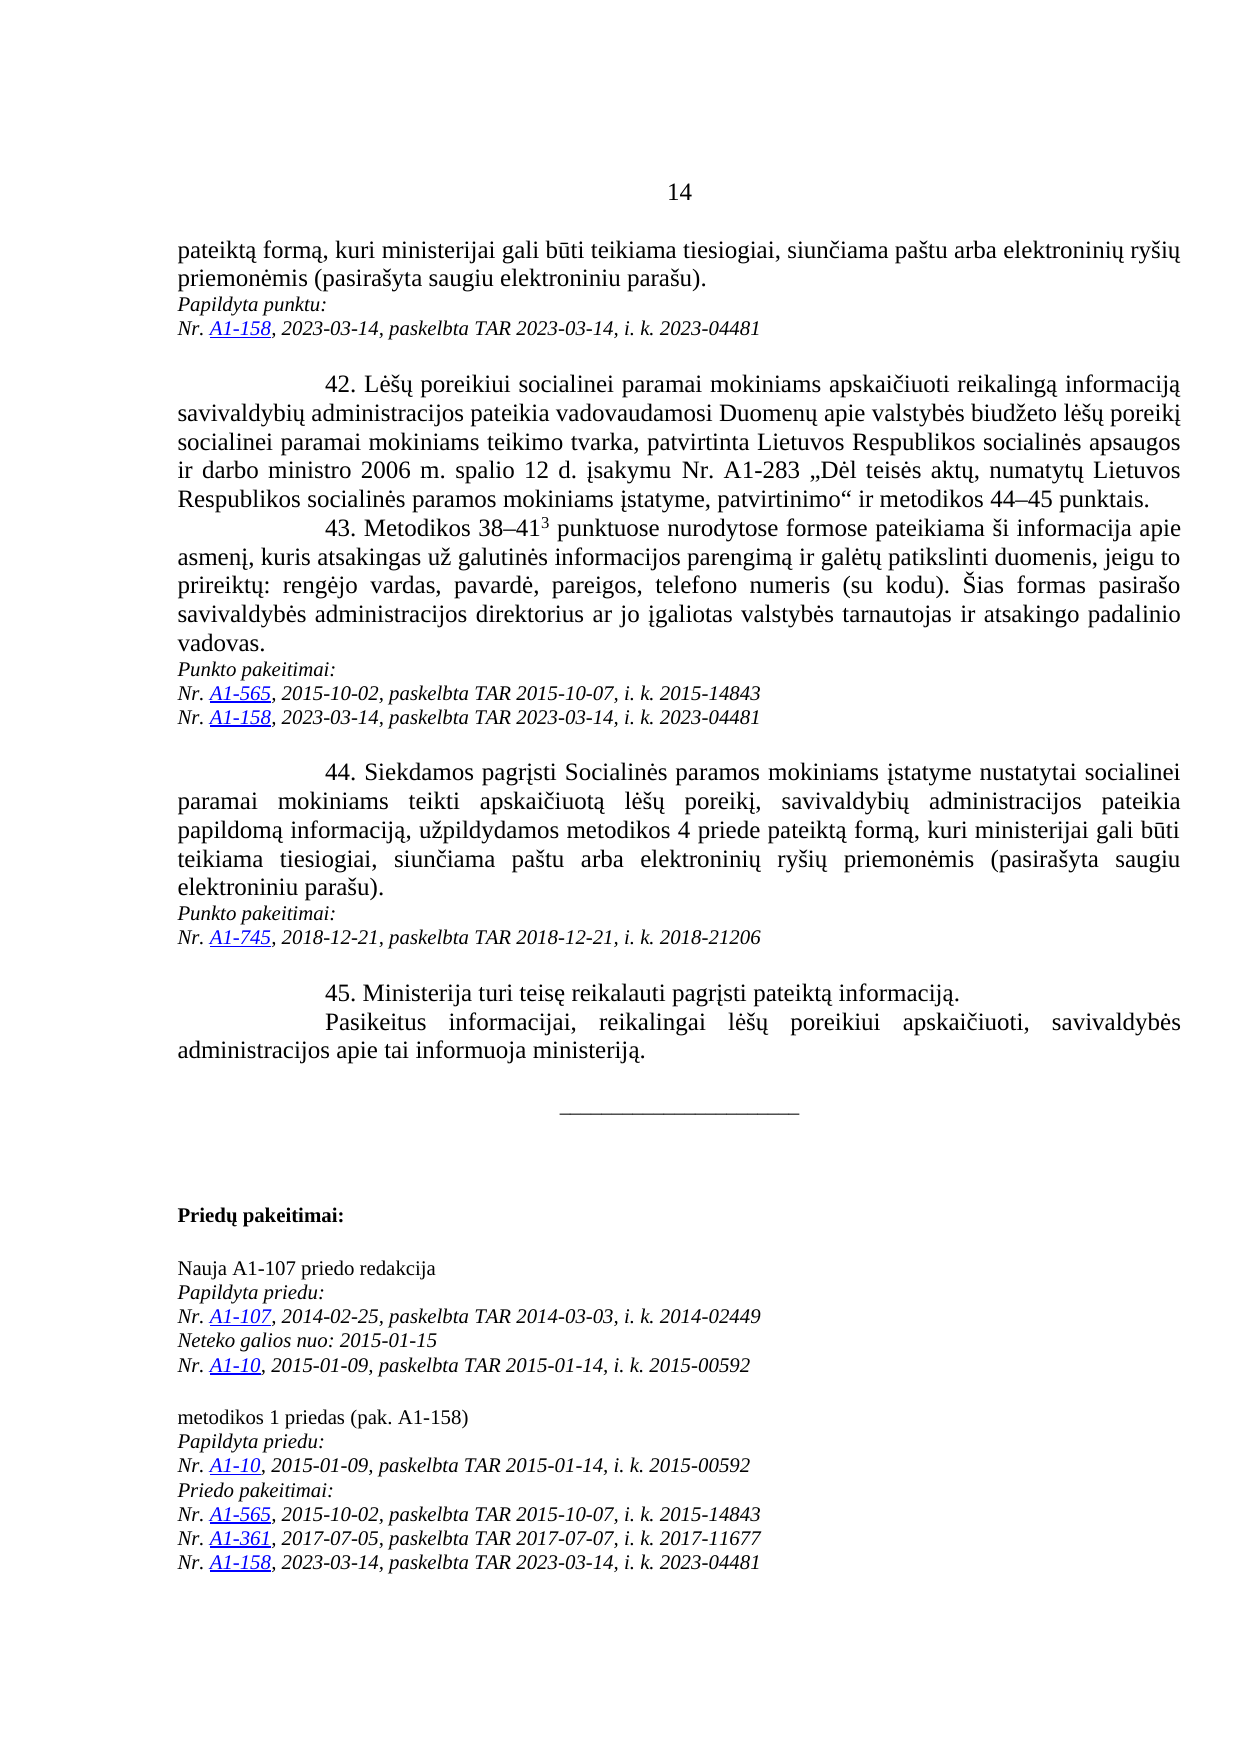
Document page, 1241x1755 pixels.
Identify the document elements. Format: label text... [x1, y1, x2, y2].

text Pasikeitus informacijai, reikalingai lėšų poreikiui apskaičiuoti, savivaldybės administracijos apie tai informuoja ministeriją. [177, 1007, 1181, 1064]
text Papildyta punktu: [177, 292, 1181, 316]
text Nr. A1-565, 2015-10-02, paskelbta TAR 2015-10-07, i. k. 2015-14843 [177, 1502, 1181, 1526]
text Nr. A1-10, 2015-01-09, paskelbta TAR 2015-01-14, i. k. 2015-00592 [177, 1453, 1181, 1477]
text Nr. A1-565, 2015-10-02, paskelbta TAR 2015-10-07, i. k. 2015-14843 [177, 681, 1181, 705]
text metodikos 1 priedas (pak. A1-158) [177, 1405, 1181, 1429]
text Papildyta priedu: [177, 1280, 1181, 1304]
text 43. Metodikos 38–413 punktuose nurodytose formose pateikiama ši informacija apie asmenį, kuris atsakingas už galutinės informacijos parengimą ir galėtų patikslinti duomenis, jeigu to prireiktų: rengėjo vardas, pavardė, pareigos, telefono numeris (su kodu). Šias formas pasirašo savivaldybės administracijos direktorius ar jo įgaliotas valstybės tarnautojas ir atsakingo padalinio vadovas. [177, 513, 1181, 657]
text Priedo pakeitimai: [177, 1477, 1181, 1502]
text Nr. A1-745, 2018-12-21, paskelbta TAR 2018-12-21, i. k. 2018-21206 [177, 925, 1181, 949]
text Nr. A1-158, 2023-03-14, paskelbta TAR 2023-03-14, i. k. 2023-04481 [177, 1550, 1181, 1574]
text Nr. A1-107, 2014-02-25, paskelbta TAR 2014-03-03, i. k. 2014-02449 [177, 1304, 1181, 1328]
text Punkto pakeitimai: [177, 901, 1181, 925]
text Nr. A1-158, 2023-03-14, paskelbta TAR 2023-03-14, i. k. 2023-04481 [177, 705, 1181, 729]
text 44. Siekdamos pagrįsti Socialinės paramos mokiniams įstatyme nustatytai socialinei paramai mokiniams teikti apskaičiuotą lėšų poreikį, savivaldybių administracijos pateikia papildomą informaciją, užpildydamos metodikos 4 priede pateiktą formą, kuri ministerijai gali būti teikiama tiesiogiai, siunčiama paštu arba elektroninių ryšių priemonėmis (pasirašyta saugiu elektroniniu parašu). [177, 757, 1181, 901]
text Nauja A1-107 priedo redakcija [177, 1256, 1181, 1280]
text Priedų pakeitimai: [177, 1203, 1181, 1227]
text Punkto pakeitimai: [177, 657, 1181, 681]
text Neteko galios nuo: 2015-01-15 [177, 1328, 1181, 1352]
text 45. Ministerija turi teisę reikalauti pagrįsti pateiktą informaciją. [177, 978, 1181, 1007]
text Nr. A1-158, 2023-03-14, paskelbta TAR 2023-03-14, i. k. 2023-04481 [177, 316, 1181, 340]
text Nr. A1-10, 2015-01-09, paskelbta TAR 2015-01-14, i. k. 2015-00592 [177, 1352, 1181, 1377]
text 42. Lėšų poreikiui socialinei paramai mokiniams apskaičiuoti reikalingą informaciją savivaldybių administracijos pateikia vadovaudamosi Duomenų apie valstybės biudžeto lėšų poreikį socialinei paramai mokiniams teikimo tvarka, patvirtinta Lietuvos Respublikos socialinės apsaugos ir darbo ministro 2006 m. spalio 12 d. įsakymu Nr. A1-283 „Dėl teisės aktų, numatytų Lietuvos Respublikos socialinės paramos mokiniams įstatyme, patvirtinimo“ ir metodikos 44–45 punktais. [177, 369, 1181, 513]
text Papildyta priedu: [177, 1429, 1181, 1453]
text Nr. A1-361, 2017-07-05, paskelbta TAR 2017-07-07, i. k. 2017-11677 [177, 1526, 1181, 1550]
text _______________________ [177, 1093, 1181, 1117]
text pateiktą formą, kuri ministerijai gali būti teikiama tiesiogiai, siunčiama paštu arba elektroninių ryšių priemonėmis (pasirašyta saugiu elektroniniu parašu). [177, 235, 1181, 292]
